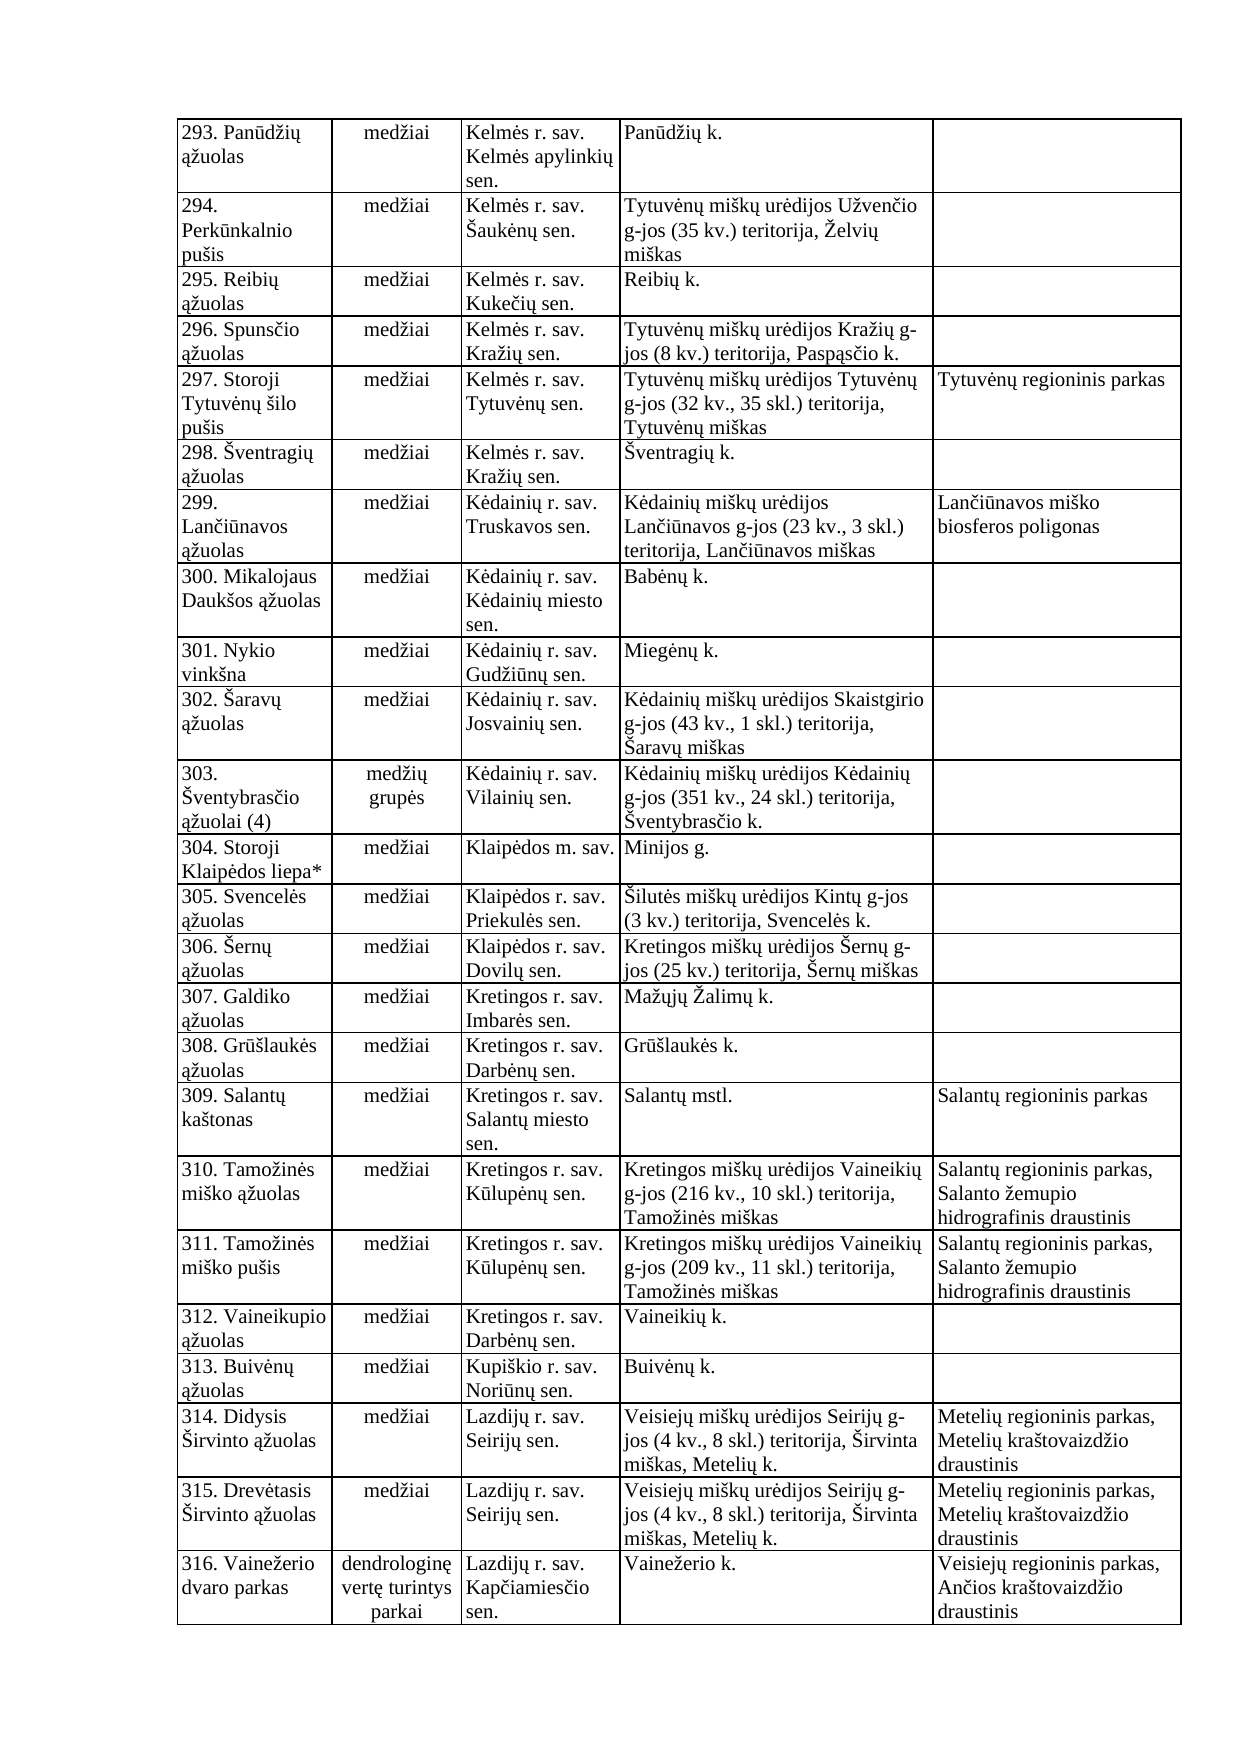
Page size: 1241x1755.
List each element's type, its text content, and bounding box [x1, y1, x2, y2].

table_cell medžiai [333, 1157, 461, 1229]
table_cell [934, 638, 1180, 686]
table_cell medžiai [333, 193, 461, 266]
table_cell Vainežerio k. [621, 1551, 932, 1623]
table_cell medžiai [333, 440, 461, 488]
table_cell medžiai [333, 120, 461, 192]
table_cell medžiai [333, 687, 461, 759]
table_cell medžiai [333, 1033, 461, 1082]
table_cell Kretingos r. sav. Kūlupėnų sen. [462, 1157, 619, 1229]
table_cell medžių grupės [333, 761, 461, 833]
table_cell [934, 1033, 1180, 1082]
table_cell Minijos g. [621, 835, 932, 883]
table_cell Kelmės r. sav. Šaukėnų sen. [462, 193, 619, 266]
table_cell Panūdžių k. [621, 120, 932, 192]
table_cell 302. Šaravų ąžuolas [178, 687, 331, 759]
table_cell medžiai [333, 490, 461, 562]
table_cell [934, 835, 1180, 883]
table_cell medžiai [333, 885, 461, 932]
table_cell 311. Tamožinės miško pušis [178, 1231, 331, 1303]
table_cell medžiai [333, 1354, 461, 1402]
table_cell medžiai [333, 1231, 461, 1303]
table_cell medžiai [333, 835, 461, 883]
table_cell medžiai [333, 1305, 461, 1352]
table_cell 316. Vainežerio dvaro parkas [178, 1551, 331, 1623]
table_cell Klaipėdos m. sav. [462, 835, 619, 883]
table_cell 309. Salantų kaštonas [178, 1083, 331, 1155]
table_cell [934, 120, 1180, 192]
table_cell 314. Didysis Širvinto ąžuolas [178, 1404, 331, 1476]
table_cell medžiai [333, 317, 461, 365]
table_cell medžiai [333, 564, 461, 636]
table_cell medžiai [333, 934, 461, 982]
table_cell [934, 761, 1180, 833]
table_cell Reibių k. [621, 267, 932, 315]
table_cell 315. Drevėtasis Širvinto ąžuolas [178, 1478, 331, 1550]
table_cell [934, 440, 1180, 488]
table_cell [934, 1305, 1180, 1352]
table_cell Grūšlaukės k. [621, 1033, 932, 1082]
table_cell [934, 193, 1180, 266]
table_cell 310. Tamožinės miško ąžuolas [178, 1157, 331, 1229]
table_cell [934, 687, 1180, 759]
table_cell medžiai [333, 638, 461, 686]
table_cell Mažųjų Žalimų k. [621, 984, 932, 1032]
table_cell Lazdijų r. sav. Seirijų sen. [462, 1404, 619, 1476]
table_cell Lančiūnavos miško biosferos poligonas [934, 490, 1180, 562]
table_cell Kretingos r. sav. Kūlupėnų sen. [462, 1231, 619, 1303]
table_cell Lazdijų r. sav. Seirijų sen. [462, 1478, 619, 1550]
table_cell medžiai [333, 367, 461, 439]
table_cell medžiai [333, 267, 461, 315]
table_cell Miegėnų k. [621, 638, 932, 686]
table_cell Salantų regioninis parkas [934, 1083, 1180, 1155]
table_cell [934, 564, 1180, 636]
table_cell [934, 885, 1180, 932]
table_cell medžiai [333, 1404, 461, 1476]
table_cell Tytuvėnų regioninis parkas [934, 367, 1180, 439]
table_cell Kelmės r. sav. Tytuvėnų sen. [462, 367, 619, 439]
table_cell medžiai [333, 984, 461, 1032]
table_cell Kėdainių r. sav. Josvainių sen. [462, 687, 619, 759]
table_cell [934, 934, 1180, 982]
table_cell [934, 1354, 1180, 1402]
table_cell medžiai [333, 1478, 461, 1550]
table_cell 300. Mikalojaus Daukšos ąžuolas [178, 564, 331, 636]
table_cell [934, 317, 1180, 365]
table_cell medžiai [333, 1083, 461, 1155]
table_cell Salantų mstl. [621, 1083, 932, 1155]
table_cell Kėdainių r. sav. Truskavos sen. [462, 490, 619, 562]
table_cell [934, 267, 1180, 315]
table_cell Šventragių k. [621, 440, 932, 488]
table_cell Babėnų k. [621, 564, 932, 636]
table_cell Buivėnų k. [621, 1354, 932, 1402]
table_cell Kėdainių r. sav. Vilainių sen. [462, 761, 619, 833]
table_cell [934, 984, 1180, 1032]
table_cell Vaineikių k. [621, 1305, 932, 1352]
table_cell 293. Panūdžių ąžuolas [178, 120, 331, 192]
